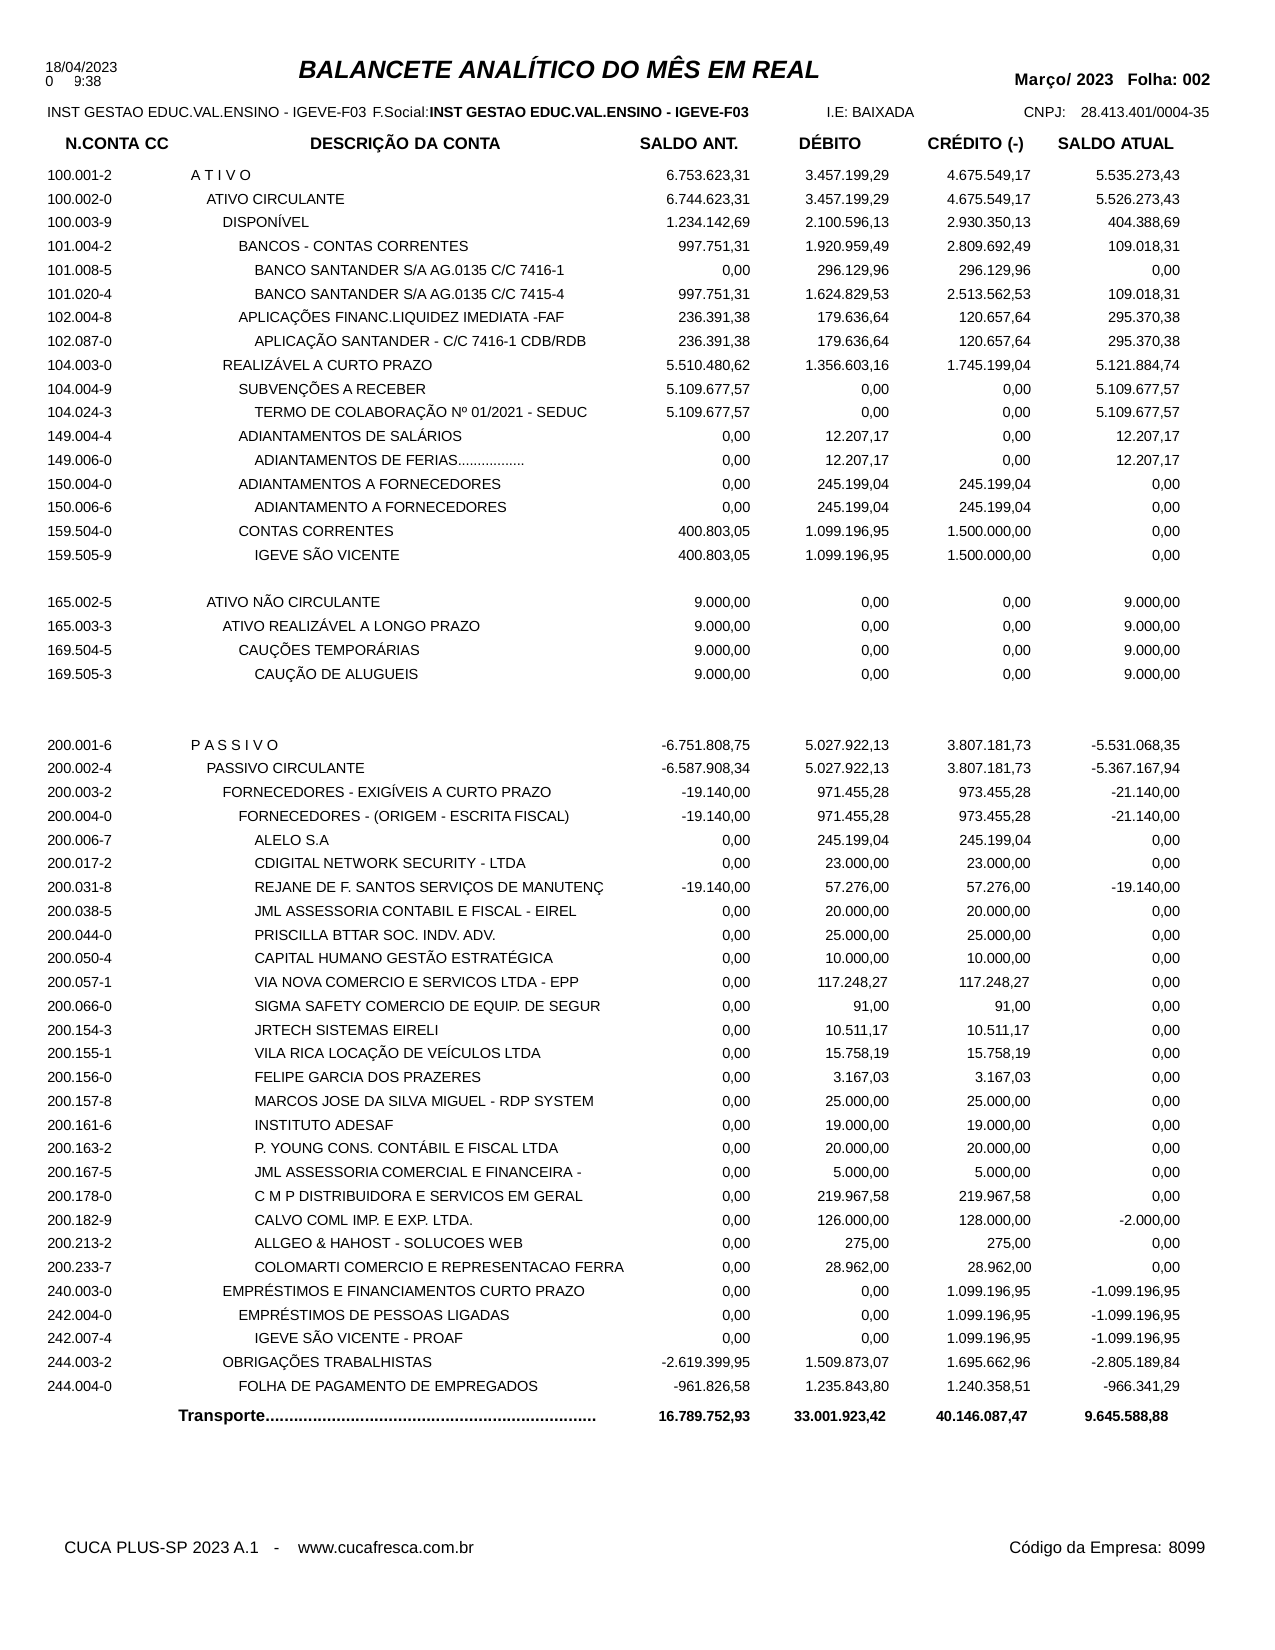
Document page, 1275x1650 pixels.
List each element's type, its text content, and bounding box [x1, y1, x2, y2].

text 244.003-2 [47, 1355, 134, 1371]
text 12.207,17 [1116, 452, 1202, 468]
text 15.758,19 [967, 1046, 1053, 1062]
text 3.457.199,29 [805, 191, 911, 207]
text -1.099.196,95 [1091, 1307, 1202, 1323]
text 12.207,17 [1116, 429, 1202, 445]
text N.CONTA CC [65, 134, 194, 153]
text 6.753.623,31 [666, 167, 772, 183]
text CDIGITAL NETWORK SECURITY - LTDA [254, 856, 631, 872]
text www.cucafresca.com.br [298, 1539, 500, 1558]
text 150.004-0 [47, 476, 134, 492]
text 1.500.000,00 [947, 524, 1053, 540]
text 0,00 [1152, 1093, 1202, 1109]
text 1.356.603,16 [805, 357, 911, 373]
text -21.140,00 [1111, 808, 1202, 824]
text -19.140,00 [681, 880, 772, 896]
text 245.199,04 [959, 832, 1053, 848]
text 1.235.843,80 [805, 1378, 911, 1394]
text 200.178-0 [47, 1188, 134, 1204]
text -1.099.196,95 [1091, 1331, 1202, 1347]
text 0,00 [1152, 1165, 1202, 1181]
text 8:49:38 [75, 76, 139, 89]
text 20.000,00 [967, 1141, 1053, 1157]
text SIGMA SAFETY COMERCIO DE EQUIP. DE SEGUR [254, 998, 631, 1014]
text REALIZÁVEL A CURTO PRAZO [222, 357, 612, 373]
text -5.531.068,35 [1091, 737, 1202, 753]
text 973.455,28 [959, 808, 1053, 824]
text 200.155-1 [47, 1046, 134, 1062]
text COLOMARTI COMERCIO E REPRESENTACAO FERRA [254, 1260, 649, 1276]
text 3.807.181,73 [947, 761, 1053, 777]
text 0,00 [1003, 381, 1053, 397]
text 109.018,31 [1108, 239, 1202, 255]
text 0,00 [1152, 856, 1202, 872]
text 0,00 [722, 1188, 772, 1204]
text 104.004-9 [47, 381, 134, 397]
text 9.000,00 [694, 642, 772, 658]
text 0,00 [722, 903, 772, 919]
text ATIVO CIRCULANTE [206, 191, 370, 207]
text 16.789.752,93 [658, 1408, 773, 1424]
text 200.066-0 [47, 998, 134, 1014]
text IGEVE SÃO VICENTE [254, 547, 422, 563]
text 28.962,00 [967, 1260, 1053, 1276]
text 169.505-3 [47, 666, 134, 682]
text 15.758,19 [825, 1046, 911, 1062]
text 0,00 [1003, 642, 1053, 658]
text 0,00 [1003, 619, 1053, 635]
text 25.000,00 [967, 927, 1053, 943]
text SUBVENÇÕES A RECEBER [238, 381, 452, 397]
text -19.140,00 [681, 808, 773, 824]
text 57.276,00 [966, 880, 1053, 896]
text 0,00 [722, 1046, 772, 1062]
text 1.624.829,53 [805, 286, 911, 302]
text 20.000,00 [966, 903, 1053, 919]
text 101.008-5 [47, 262, 134, 278]
text 0,00 [722, 1283, 772, 1299]
text 0,00 [1152, 262, 1202, 278]
text 245.199,04 [959, 476, 1053, 492]
text 200.050-4 [47, 951, 134, 967]
text 165.002-5 [47, 595, 134, 611]
text 1.509.873,07 [805, 1355, 911, 1371]
text ATIVO REALIZÁVEL A LONGO PRAZO [222, 619, 506, 635]
text 25.000,00 [967, 1093, 1053, 1109]
text 245.199,04 [817, 832, 911, 848]
text 1.099.196,95 [805, 547, 911, 563]
text 10.511,17 [825, 1022, 911, 1038]
text 10.000,00 [967, 951, 1053, 967]
text 1.234.142,69 [666, 215, 772, 231]
text 5.510.480,62 [666, 357, 772, 373]
text 240.003-0 [47, 1283, 134, 1299]
text 0,00 [861, 405, 911, 421]
text Código da Empresa: 8099 [1009, 1539, 1230, 1558]
text 0,00 [722, 500, 772, 516]
text 3.167,03 [833, 1070, 911, 1086]
text A T I V O [191, 167, 370, 183]
text -6.751.808,75 [661, 737, 773, 753]
text FELIPE GARCIA DOS PRAZERES [254, 1070, 566, 1086]
text 0,00 [722, 1165, 772, 1181]
text 1.099.196,95 [805, 524, 911, 540]
text 179.636,64 [817, 310, 911, 326]
text 25.000,00 [825, 1093, 911, 1109]
text CALVO COML IMP. E EXP. LTDA. [254, 1212, 608, 1228]
text BANCOS - CONTAS CORRENTES [238, 239, 612, 255]
text Transporte...................................................................... [178, 1407, 622, 1426]
text DESCRIÇÃO DA CONTA [310, 134, 526, 153]
text 104.024-3 [47, 405, 134, 421]
text 0,00 [861, 1331, 911, 1347]
text 997.751,31 [678, 239, 772, 255]
text 200.161-6 [47, 1117, 134, 1133]
text 9.000,00 [694, 619, 772, 635]
text 200.163-2 [47, 1141, 134, 1157]
text 5.000,00 [833, 1165, 911, 1181]
text 159.504-0 [47, 524, 134, 540]
text 0,00 [1152, 1046, 1202, 1062]
text 200.167-5 [47, 1165, 134, 1181]
text 159.505-9 [47, 547, 134, 563]
text 0,00 [1152, 998, 1202, 1014]
text CONTAS CORRENTES [238, 524, 611, 540]
text FORNECEDORES - EXIGÍVEIS A CURTO PRAZO [222, 785, 596, 801]
text SALDO ANT. [639, 134, 765, 153]
text 9.000,00 [1124, 666, 1202, 682]
text 200.002-4 [47, 761, 134, 777]
text 0,00 [722, 1093, 772, 1109]
text PASSIVO CIRCULANTE [206, 761, 391, 777]
text -961.826,58 [673, 1378, 773, 1394]
text CAUÇÃO DE ALUGUEIS [254, 666, 506, 682]
text 0,00 [722, 951, 772, 967]
text IGEVE SÃO VICENTE - PROAF [254, 1331, 649, 1347]
text 1.500.000,00 [947, 547, 1053, 563]
text 0,00 [722, 1070, 772, 1086]
text 200.044-0 [47, 927, 134, 943]
text 0,00 [722, 1117, 772, 1133]
text 242.007-4 [47, 1331, 134, 1347]
text ATIVO NÃO CIRCULANTE [206, 595, 407, 611]
text 109.018,31 [1108, 286, 1202, 302]
text 165.003-3 [47, 619, 134, 635]
text 0,00 [722, 856, 772, 872]
text 971.455,28 [817, 785, 911, 801]
text 2.100.596,13 [805, 215, 911, 231]
text 400.803,05 [678, 547, 772, 563]
text -2.805.189,84 [1091, 1355, 1202, 1371]
text 0,00 [1152, 951, 1202, 967]
text 9.000,00 [694, 595, 772, 611]
text 0,00 [722, 429, 772, 445]
text 236.391,38 [678, 310, 772, 326]
text 200.156-0 [47, 1070, 134, 1086]
text 245.199,04 [817, 476, 911, 492]
text SALDO ATUAL [1058, 134, 1200, 153]
text 404.388,69 [1108, 215, 1202, 231]
text 20.000,00 [825, 903, 911, 919]
text CAUÇÕES TEMPORÁRIAS [238, 642, 506, 658]
text 0,00 [722, 975, 772, 991]
text 0,00 [722, 927, 772, 943]
text 0,00 [861, 1283, 911, 1299]
text 242.004-0 [47, 1307, 134, 1323]
text 40.146.087,47 [936, 1408, 1050, 1424]
text 200.157-8 [47, 1093, 134, 1109]
text 4.675.549,17 [947, 167, 1053, 183]
text 20.000,00 [825, 1141, 911, 1157]
text 0,00 [722, 832, 773, 848]
text 169.504-5 [47, 642, 134, 658]
text 244.004-0 [47, 1378, 134, 1394]
text 0,00 [722, 1236, 772, 1252]
text 1.745.199,04 [947, 357, 1053, 373]
text 1.099.196,95 [947, 1331, 1053, 1347]
text 9.000,00 [1124, 595, 1202, 611]
text 10.000,00 [825, 951, 911, 967]
text BANCO SANTANDER S/A AG.0135 C/C 7415-4 [254, 286, 612, 302]
text VIA NOVA COMERCIO E SERVICOS LTDA - EPP [254, 975, 631, 991]
text 0,00 [722, 1022, 772, 1038]
text 149.006-0 [47, 452, 134, 468]
text 200.038-5 [47, 903, 134, 919]
text 0,00 [722, 1212, 772, 1228]
text 0,00 [722, 262, 772, 278]
text 200.006-7 [47, 832, 134, 848]
text 23.000,00 [967, 856, 1053, 872]
text 973.455,28 [959, 785, 1053, 801]
text ALLGEO & HAHOST - SOLUCOES WEB [254, 1236, 649, 1252]
text 2.513.562,53 [947, 286, 1053, 302]
text TERMO DE COLABORAÇÃO Nº 01/2021 - SEDUC [254, 405, 611, 421]
text 102.004-8 [47, 310, 134, 326]
text 0,00 [722, 1331, 772, 1347]
text ALELO S.A [254, 832, 596, 848]
text DISPONÍVEL [222, 215, 331, 231]
text 3.457.199,29 [805, 167, 911, 183]
text -21.140,00 [1111, 785, 1202, 801]
text 0,00 [722, 1260, 772, 1276]
text 101.004-2 [47, 239, 134, 255]
text 236.391,38 [678, 334, 772, 350]
text 0,00 [861, 642, 911, 658]
text APLICAÇÕES FINANC.LIQUIDEZ IMEDIATA -FAF [238, 310, 612, 326]
text 6.744.623,31 [666, 191, 772, 207]
text -2.619.399,95 [661, 1355, 773, 1371]
text OBRIGAÇÕES TRABALHISTAS [222, 1355, 458, 1371]
text CRÉDITO (-) [927, 134, 1049, 153]
text CAPITAL HUMANO GESTÃO ESTRATÉGICA [254, 951, 631, 967]
text 0,00 [1003, 429, 1053, 445]
text 200.182-9 [47, 1212, 134, 1228]
text 1.695.662,96 [947, 1355, 1053, 1371]
text -6.587.908,34 [661, 761, 773, 777]
text 1.099.196,95 [947, 1307, 1053, 1323]
text 219.967,58 [959, 1188, 1053, 1204]
text 0 [45, 73, 75, 89]
text ADIANTAMENTOS DE SALÁRIOS [238, 429, 611, 445]
text 275,00 [845, 1236, 911, 1252]
text 0,00 [1152, 1022, 1202, 1038]
text 9.000,00 [1124, 642, 1202, 658]
text 0,00 [861, 619, 911, 635]
text ADIANTAMENTOS A FORNECEDORES [238, 476, 611, 492]
text 104.003-0 [47, 357, 134, 373]
text DÉBITO [799, 134, 887, 153]
text 10.511,17 [967, 1022, 1053, 1038]
text 1.240.358,51 [947, 1378, 1053, 1394]
text 200.154-3 [47, 1022, 134, 1038]
text 5.109.677,57 [1096, 405, 1202, 421]
text 1.099.196,95 [947, 1283, 1053, 1299]
text 28.962,00 [825, 1260, 911, 1276]
text 1.920.959,49 [805, 239, 911, 255]
text 101.020-4 [47, 286, 134, 302]
text 200.017-2 [47, 856, 134, 872]
text Março/ 2023 Folha: 002 [1014, 71, 1234, 89]
text JRTECH SISTEMAS EIRELI [254, 1022, 631, 1038]
text 0,00 [722, 476, 772, 492]
text 102.087-0 [47, 334, 134, 350]
text 0,00 [1152, 927, 1202, 943]
text -1.099.196,95 [1091, 1283, 1202, 1299]
text 0,00 [1152, 903, 1202, 919]
text 0,00 [1152, 832, 1202, 848]
text ADIANTAMENTOS DE FERIAS................. [254, 452, 611, 468]
text 5.027.922,13 [805, 761, 911, 777]
text 149.004-4 [47, 429, 134, 445]
text 8/04/2023 [53, 59, 139, 76]
text 0,00 [1152, 975, 1202, 991]
text 2.930.350,13 [947, 215, 1053, 231]
text REJANE DE F. SANTOS SERVIÇOS DE MANUTENÇ [254, 880, 631, 896]
text CNPJ: 28.413.401/0004-35 [1023, 105, 1234, 121]
text 3.807.181,73 [947, 737, 1053, 753]
text 0,00 [1152, 1260, 1202, 1276]
text -966.341,29 [1103, 1378, 1202, 1394]
text 5.109.677,57 [1096, 381, 1202, 397]
text 0,00 [1152, 1117, 1202, 1133]
text 33.001.923,42 [794, 1408, 908, 1424]
text 200.233-7 [47, 1260, 134, 1276]
text JML ASSESSORIA COMERCIAL E FINANCEIRA - [254, 1165, 608, 1181]
text 5.109.677,57 [666, 381, 772, 397]
text C M P DISTRIBUIDORA E SERVICOS EM GERAL [254, 1188, 608, 1204]
text 91,00 [853, 998, 911, 1014]
text 0,00 [1152, 1070, 1202, 1086]
text 100.003-9 [47, 215, 134, 231]
text 5.121.884,74 [1096, 357, 1202, 373]
text 3.167,03 [975, 1070, 1053, 1086]
text EMPRÉSTIMOS E FINANCIAMENTOS CURTO PRAZO [222, 1283, 649, 1299]
text 200.031-8 [47, 880, 134, 896]
text 296.129,96 [817, 262, 911, 278]
text 219.967,58 [817, 1188, 911, 1204]
text 120.657,64 [959, 310, 1053, 326]
text 19.000,00 [967, 1117, 1053, 1133]
text 1 [45, 59, 53, 73]
text 971.455,28 [817, 808, 911, 824]
text VILA RICA LOCAÇÃO DE VEÍCULOS LTDA [254, 1046, 566, 1062]
text 296.129,96 [959, 262, 1053, 278]
text 5.526.273,43 [1096, 191, 1202, 207]
text 245.199,04 [959, 500, 1053, 516]
text BANCO SANTANDER S/A AG.0135 C/C 7416-1 [254, 262, 612, 278]
text 0,00 [1152, 500, 1202, 516]
text 0,00 [1152, 476, 1202, 492]
text 19.000,00 [825, 1117, 911, 1133]
text 5.000,00 [974, 1165, 1053, 1181]
text MARCOS JOSE DA SILVA MIGUEL - RDP SYSTEM [254, 1093, 620, 1109]
text 100.002-0 [47, 191, 134, 207]
text I.E: BAIXADA [826, 105, 936, 121]
text APLICAÇÃO SANTANDER - C/C 7416-1 CDB/RDB [254, 334, 612, 350]
text 0,00 [861, 666, 911, 682]
text 128.000,00 [959, 1212, 1053, 1228]
text 0,00 [1152, 547, 1202, 563]
text 245.199,04 [817, 500, 911, 516]
text 150.006-6 [47, 500, 134, 516]
text 117.248,27 [959, 975, 1053, 991]
text 0,00 [722, 452, 772, 468]
text 2.809.692,49 [947, 239, 1053, 255]
text 295.370,38 [1108, 334, 1202, 350]
text 0,00 [722, 1307, 772, 1323]
text 0,00 [861, 381, 911, 397]
text 295.370,38 [1108, 310, 1202, 326]
text 0,00 [861, 1307, 911, 1323]
text 5.027.922,13 [805, 737, 911, 753]
text 100.001-2 [47, 167, 134, 183]
text P A S S I V O [191, 737, 300, 753]
text ADIANTAMENTO A FORNECEDORES [254, 500, 611, 516]
text FORNECEDORES - (ORIGEM - ESCRITA FISCAL) [238, 808, 596, 824]
text -5.367.167,94 [1091, 761, 1202, 777]
text 25.000,00 [825, 927, 911, 943]
text -19.140,00 [681, 785, 773, 801]
text INSTITUTO ADESAF [254, 1117, 620, 1133]
text 400.803,05 [678, 524, 772, 540]
text INST GESTAO EDUC.VAL.ENSINO - IGEVE-F03 F.Social:INST GESTAO EDUC.VAL.ENSINO - IGEVE-F03 [47, 105, 778, 121]
text 0,00 [1002, 405, 1052, 421]
text 9.000,00 [694, 666, 772, 682]
text EMPRÉSTIMOS DE PESSOAS LIGADAS [238, 1307, 649, 1323]
text JML ASSESSORIA CONTABIL E FISCAL - EIREL [254, 903, 631, 919]
text 179.636,64 [817, 334, 911, 350]
text 5.109.677,57 [666, 405, 772, 421]
text 0,00 [722, 998, 772, 1014]
text 117.248,27 [817, 975, 911, 991]
text 12.207,17 [825, 452, 911, 468]
text 5.535.273,43 [1096, 167, 1202, 183]
text CUCA PLUS-SP 2023 A.1 [64, 1539, 273, 1558]
text 0,00 [1002, 452, 1052, 468]
text -19.140,00 [1111, 880, 1202, 896]
text 9.000,00 [1124, 619, 1202, 635]
text 0,00 [861, 595, 911, 611]
text 997.751,31 [678, 286, 772, 302]
text 200.001-6 [47, 737, 134, 753]
text 57.276,00 [825, 880, 911, 896]
text P. YOUNG CONS. CONTÁBIL E FISCAL LTDA [254, 1141, 608, 1157]
text 200.057-1 [47, 975, 134, 991]
text 0,00 [1152, 524, 1202, 540]
text 12.207,17 [825, 429, 911, 445]
text 0,00 [1003, 666, 1053, 682]
text 0,00 [1003, 595, 1053, 611]
text 200.004-0 [47, 808, 134, 824]
text 9.645.588,88 [1084, 1408, 1191, 1424]
text - [273, 1539, 298, 1558]
text 200.213-2 [47, 1236, 134, 1252]
text 126.000,00 [817, 1212, 911, 1228]
text 4.675.549,17 [947, 191, 1053, 207]
text 91,00 [994, 998, 1053, 1014]
text 0,00 [1152, 1141, 1202, 1157]
text FOLHA DE PAGAMENTO DE EMPREGADOS [238, 1378, 564, 1394]
text -2.000,00 [1119, 1212, 1202, 1228]
text 23.000,00 [825, 856, 911, 872]
text 0,00 [722, 1141, 772, 1157]
text 0,00 [1152, 1236, 1202, 1252]
text 120.657,64 [959, 334, 1053, 350]
text 275,00 [987, 1236, 1053, 1252]
text PRISCILLA BTTAR SOC. INDV. ADV. [254, 927, 631, 943]
text 200.003-2 [47, 785, 134, 801]
text 0,00 [1152, 1188, 1202, 1204]
text BALANCETE ANALÍTICO DO MÊS EM REAL [298, 57, 844, 84]
